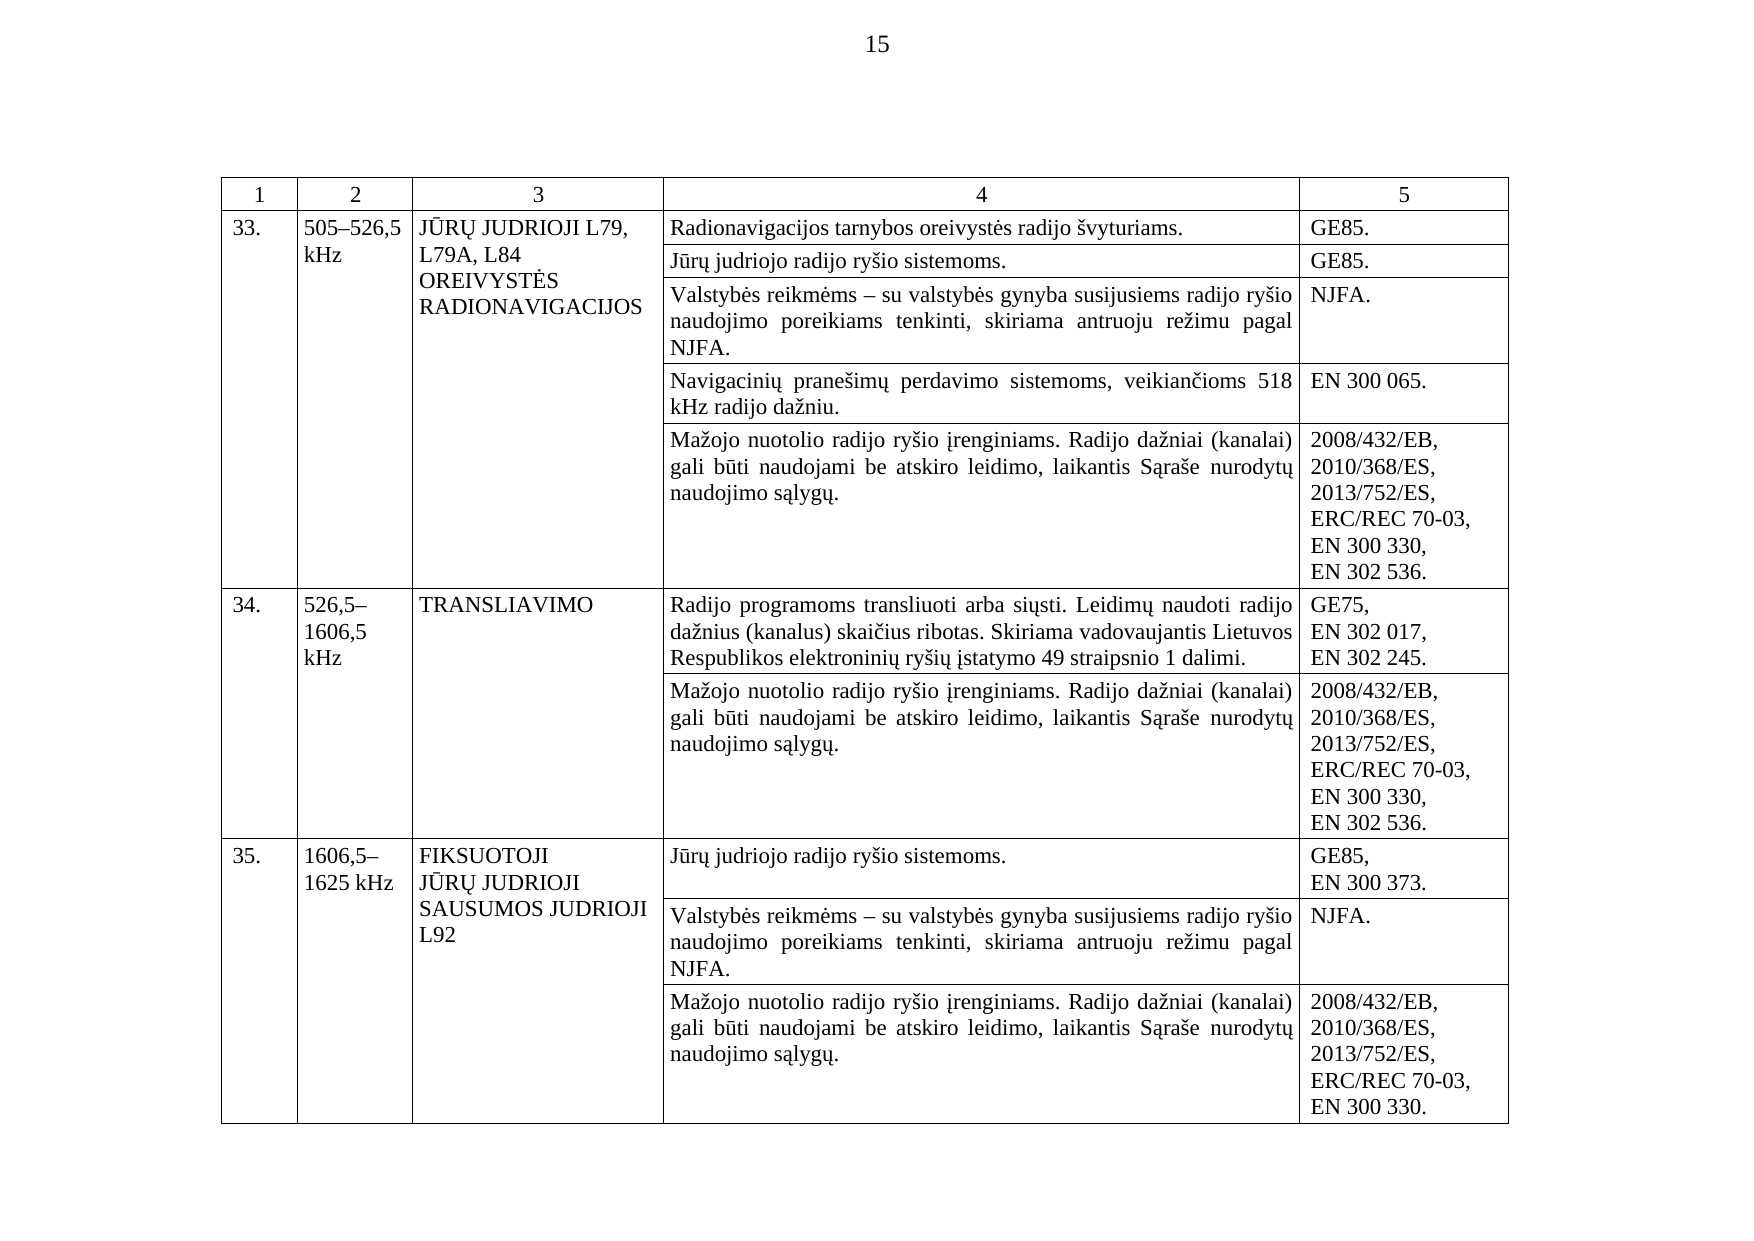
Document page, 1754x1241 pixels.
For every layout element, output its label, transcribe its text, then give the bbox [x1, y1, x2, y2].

table_header 5 [1300, 178, 1508, 210]
table_cell TRANSLIAVIMO [413, 589, 663, 838]
table_cell Mažojo nuotolio radijo ryšio įrenginiams. Radijo dažniai (kanalai) gali būti naudojami be atskiro leidimo, laikantis Sąraše nurodytų naudojimo sąlygų. [664, 674, 1299, 838]
table_header 2 [298, 178, 412, 210]
table_cell Jūrų judriojo radijo ryšio sistemoms. [664, 839, 1299, 898]
table_cell 2008/432/EB, 2010/368/ES, 2013/752/ES, ERC/REC 70-03, EN 300 330. [1300, 985, 1508, 1122]
table_cell 505–526,5 kHz [298, 211, 412, 587]
table_cell EN 300 065. [1300, 364, 1508, 422]
table_header 3 [413, 178, 663, 210]
table_cell FIKSUOTOJI JŪRŲ JUDRIOJI SAUSUMOS JUDRIOJI L92 [413, 839, 663, 1122]
table_cell Navigacinių pranešimų perdavimo sistemoms, veikiančioms 518 kHz radijo dažniu. [664, 364, 1299, 422]
table_cell Valstybės reikmėms – su valstybės gynyba susijusiems radijo ryšio naudojimo poreikiams tenkinti, skiriama antruoju režimu pagal NJFA. [664, 899, 1299, 984]
table_cell 1606,5–1625 kHz [298, 839, 412, 1122]
table_cell Mažojo nuotolio radijo ryšio įrenginiams. Radijo dažniai (kanalai) gali būti naudojami be atskiro leidimo, laikantis Sąraše nurodytų naudojimo sąlygų. [664, 424, 1299, 587]
table_cell 34. [222, 589, 297, 838]
table_cell GE75, EN 302 017, EN 302 245. [1300, 589, 1508, 673]
table_cell 33. [222, 211, 297, 587]
table_cell 2008/432/EB, 2010/368/ES, 2013/752/ES, ERC/REC 70-03, EN 300 330, EN 302 536. [1300, 424, 1508, 587]
table_cell Jūrų judriojo radijo ryšio sistemoms. [664, 245, 1299, 277]
table_cell NJFA. [1300, 899, 1508, 984]
table_cell Valstybės reikmėms – su valstybės gynyba susijusiems radijo ryšio naudojimo poreikiams tenkinti, skiriama antruoju režimu pagal NJFA. [664, 278, 1299, 363]
table_cell Radionavigacijos tarnybos oreivystės radijo švyturiams. [664, 211, 1299, 244]
table_cell JŪRŲ JUDRIOJI L79, L79A, L84 OREIVYSTĖS RADIONAVIGACIJOS [413, 211, 663, 587]
table_cell 35. [222, 839, 297, 1122]
table_cell 2008/432/EB, 2010/368/ES, 2013/752/ES, ERC/REC 70-03, EN 300 330, EN 302 536. [1300, 674, 1508, 838]
table_cell NJFA. [1300, 278, 1508, 363]
table_cell GE85. [1300, 245, 1508, 277]
table_cell GE85, EN 300 373. [1300, 839, 1508, 898]
table_header 1 [222, 178, 297, 210]
table_cell GE85. [1300, 211, 1508, 244]
table_cell Radijo programoms transliuoti arba siųsti. Leidimų naudoti radijo dažnius (kanalus) skaičius ribotas. Skiriama vadovaujantis Lietuvos Respublikos elektroninių ryšių įstatymo 49 straipsnio 1 dalimi. [664, 589, 1299, 673]
table_cell 526,5–1606,5 kHz [298, 589, 412, 838]
table_cell Mažojo nuotolio radijo ryšio įrenginiams. Radijo dažniai (kanalai) gali būti naudojami be atskiro leidimo, laikantis Sąraše nurodytų naudojimo sąlygų. [664, 985, 1299, 1122]
table_header 4 [664, 178, 1299, 210]
